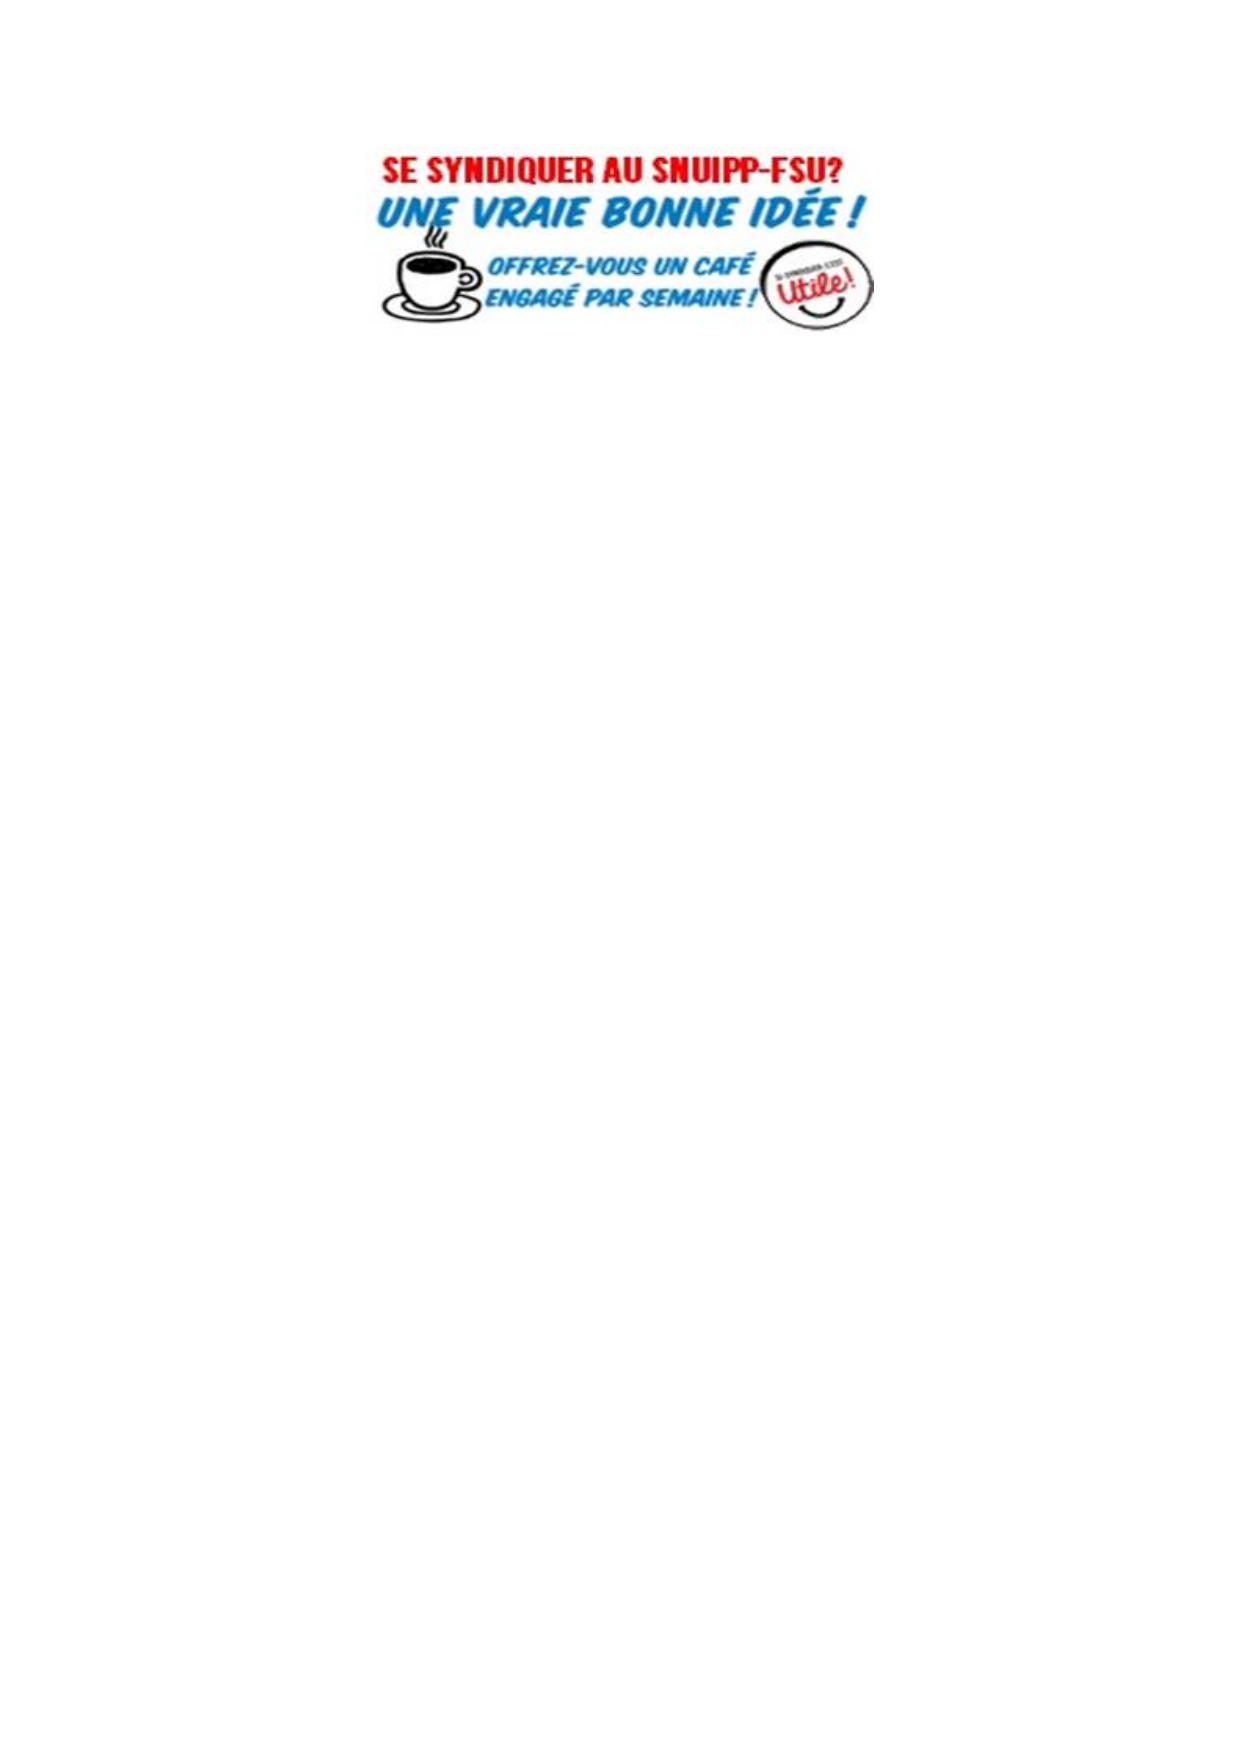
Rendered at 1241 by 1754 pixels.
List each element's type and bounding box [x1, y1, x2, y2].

picture [366, 147, 874, 336]
